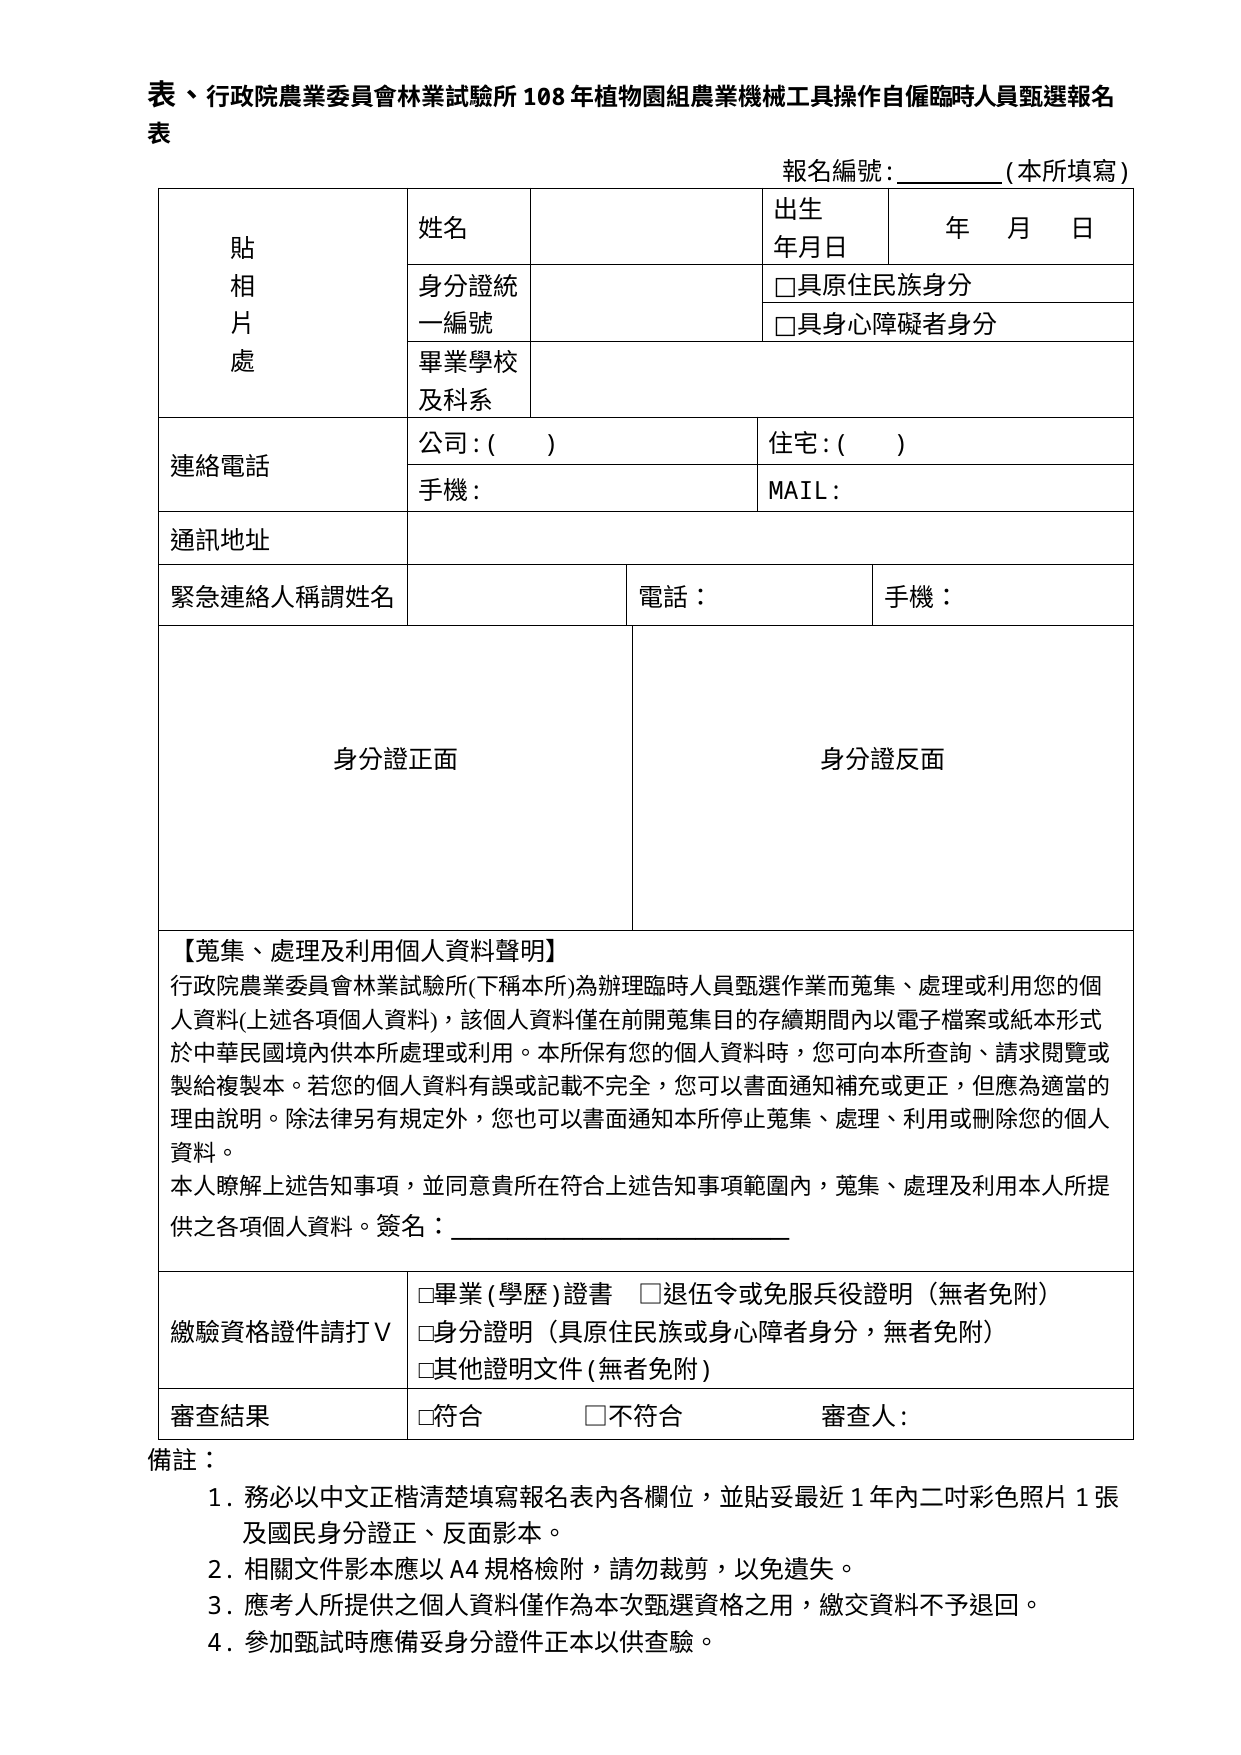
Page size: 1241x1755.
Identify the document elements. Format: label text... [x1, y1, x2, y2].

table_cell 身分證反面 [633, 626, 1133, 930]
table_cell [531, 265, 762, 341]
table_cell 連絡電話 [159, 418, 407, 511]
table_cell 住宅:( ) [758, 418, 1133, 464]
table_header [531, 189, 762, 263]
table_cell 手機： [873, 565, 1133, 625]
table_cell [408, 565, 626, 625]
table_cell 【蒐集、處理及利用個人資料聲明】 行政院農業委員會林業試驗所(下稱本所)為辦理臨時人員甄選作業而蒐集、處理或利用您的個人資料(上述各項個人資料)，該個人資料僅在前開蒐集目的存續期間內以電子檔案或紙本形式於中華民國境內供本所處理或利用。本所保有您的個人資料時，您可向本所查詢、請求閱覽或製給複製本。若您的個人資料有誤或記載不完全，您可以書面通知補充或更正，但應為適當的理由說明。除法律另有規定外，您也可以書面通知本所停止蒐集、處理、利用或刪除您的個人資料。 本人瞭解上述告知事項，並同意貴所在符合上述告知事項範圍內，蒐集、處理及利用本人所提供之各項個人資料。簽名：__________________ [159, 931, 1133, 1271]
table_header 貼 相 片 處 [159, 189, 407, 417]
table_cell 身分證統一編號 [408, 265, 530, 341]
table_cell □符合 □不符合 審查人: [408, 1389, 1133, 1438]
table_header 姓名 [408, 189, 530, 263]
table_header 年 月 日 [889, 189, 1133, 263]
table_cell 公司:( ) [408, 418, 757, 464]
list 應考人所提供之個人資料僅作為本次甄選資格之用，繳交資料不予退回。 [148, 1586, 1134, 1622]
table_header 出生 年月日 [763, 189, 888, 263]
table_cell 電話： [627, 565, 872, 625]
list 相關文件影本應以A4規格檢附，請勿裁剪，以免遺失。 [148, 1549, 1134, 1586]
table_cell MAIL: [758, 465, 1133, 511]
table_cell □具身心障礙者身分 [763, 303, 1133, 341]
table_cell 緊急連絡人稱謂姓名 [159, 565, 407, 625]
table_cell 手機: [408, 465, 757, 511]
text 報名編號: (本所填寫) [779, 150, 1134, 187]
text 表、行政院農業委員會林業試驗所108年植物園組農業機械工具操作自僱臨時人員甄選報名表 [148, 75, 1134, 150]
table_cell 身分證正面 [159, 626, 632, 930]
table_cell □畢業(學歷)證書 □退伍令或免服兵役證明（無者免附） □身分證明（具原住民族或身心障者身分，無者免附） □其他證明文件(無者免附) [408, 1272, 1133, 1388]
text 及國民身分證正、反面影本。 [242, 1513, 1134, 1549]
table_cell 繳驗資格證件請打Ｖ [159, 1272, 407, 1388]
list 務必以中文正楷清楚填寫報名表內各欄位，並貼妥最近1年內二吋彩色照片1張 [207, 1477, 1134, 1513]
list 參加甄試時應備妥身分證件正本以供查驗。 [148, 1622, 1092, 1658]
table_cell 審查結果 [159, 1389, 407, 1438]
table_cell □具原住民族身分 [763, 265, 1133, 302]
table_cell 畢業學校及科系 [408, 342, 530, 417]
table_cell [408, 512, 1133, 564]
table_cell 通訊地址 [159, 512, 407, 564]
table_cell [531, 342, 1133, 417]
text 備註： [148, 1439, 1134, 1477]
